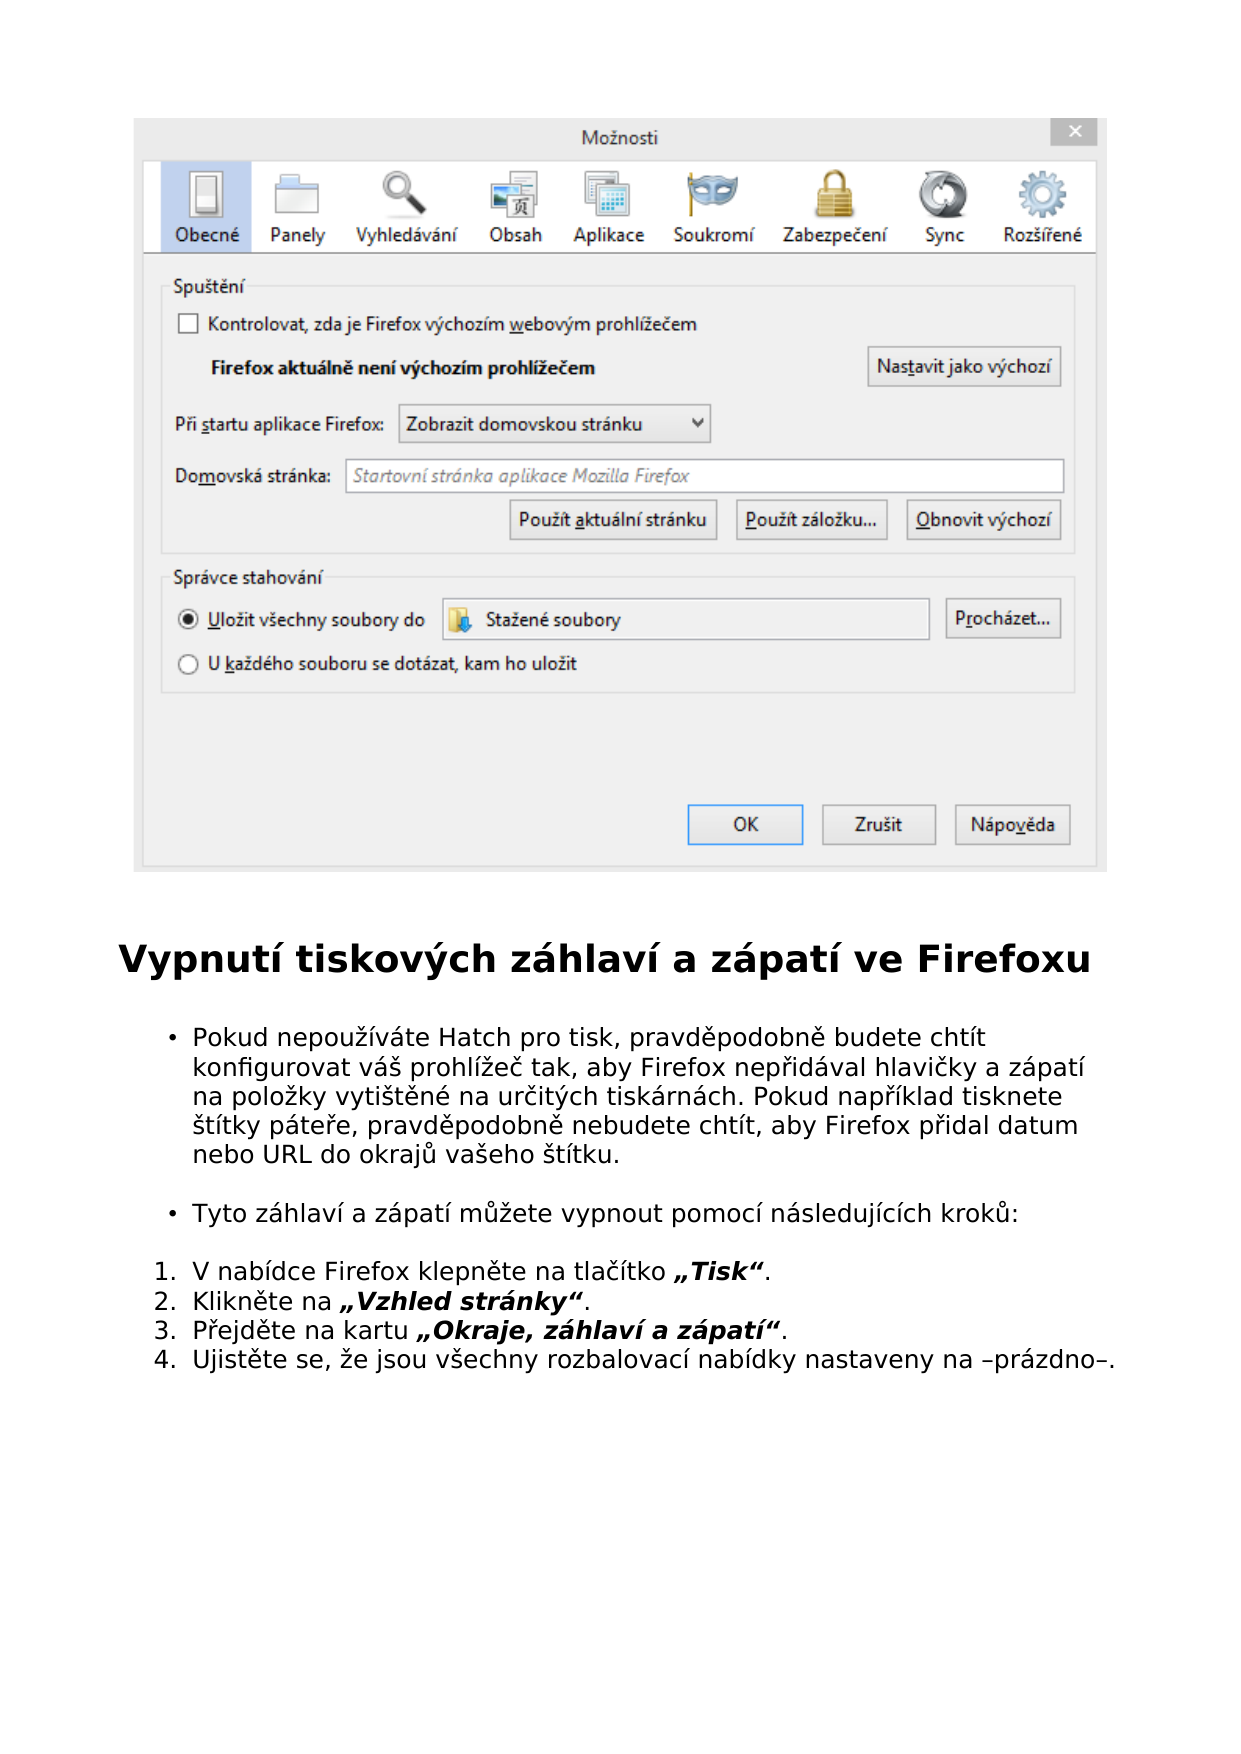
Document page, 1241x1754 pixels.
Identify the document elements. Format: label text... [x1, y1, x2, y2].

list Pokud nepoužíváte Hatch pro tisk, pravděpodobně budete chtít konfigurovat váš prohlížeč tak, aby Firefox nepřidával hlavičky a zápatí na položky vytištěné na určitých tiskárnách. Pokud například tisknete štítky páteře, pravděpodobně nebudete chtít, aby Firefox přidal datum nebo URL do okrajů vašeho štítku. [177, 1023, 1122, 1169]
list Ujistěte se, že jsou všechny rozbalovací nabídky nastaveny na –prázdno–. [177, 1345, 1122, 1374]
picture [133, 118, 1107, 872]
list Klikněte na „Vzhled stránky“. [177, 1287, 1122, 1316]
subtitle Vypnutí tiskových záhlaví a zápatí ve Firefoxu [118, 938, 1122, 982]
list V nabídce Firefox klepněte na tlačítko „Tisk“. [177, 1257, 1122, 1287]
list Přejděte na kartu „Okraje, záhlaví a zápatí“. [177, 1316, 1122, 1345]
list Tyto záhlaví a zápatí můžete vypnout pomocí následujících kroků: [177, 1199, 1122, 1228]
